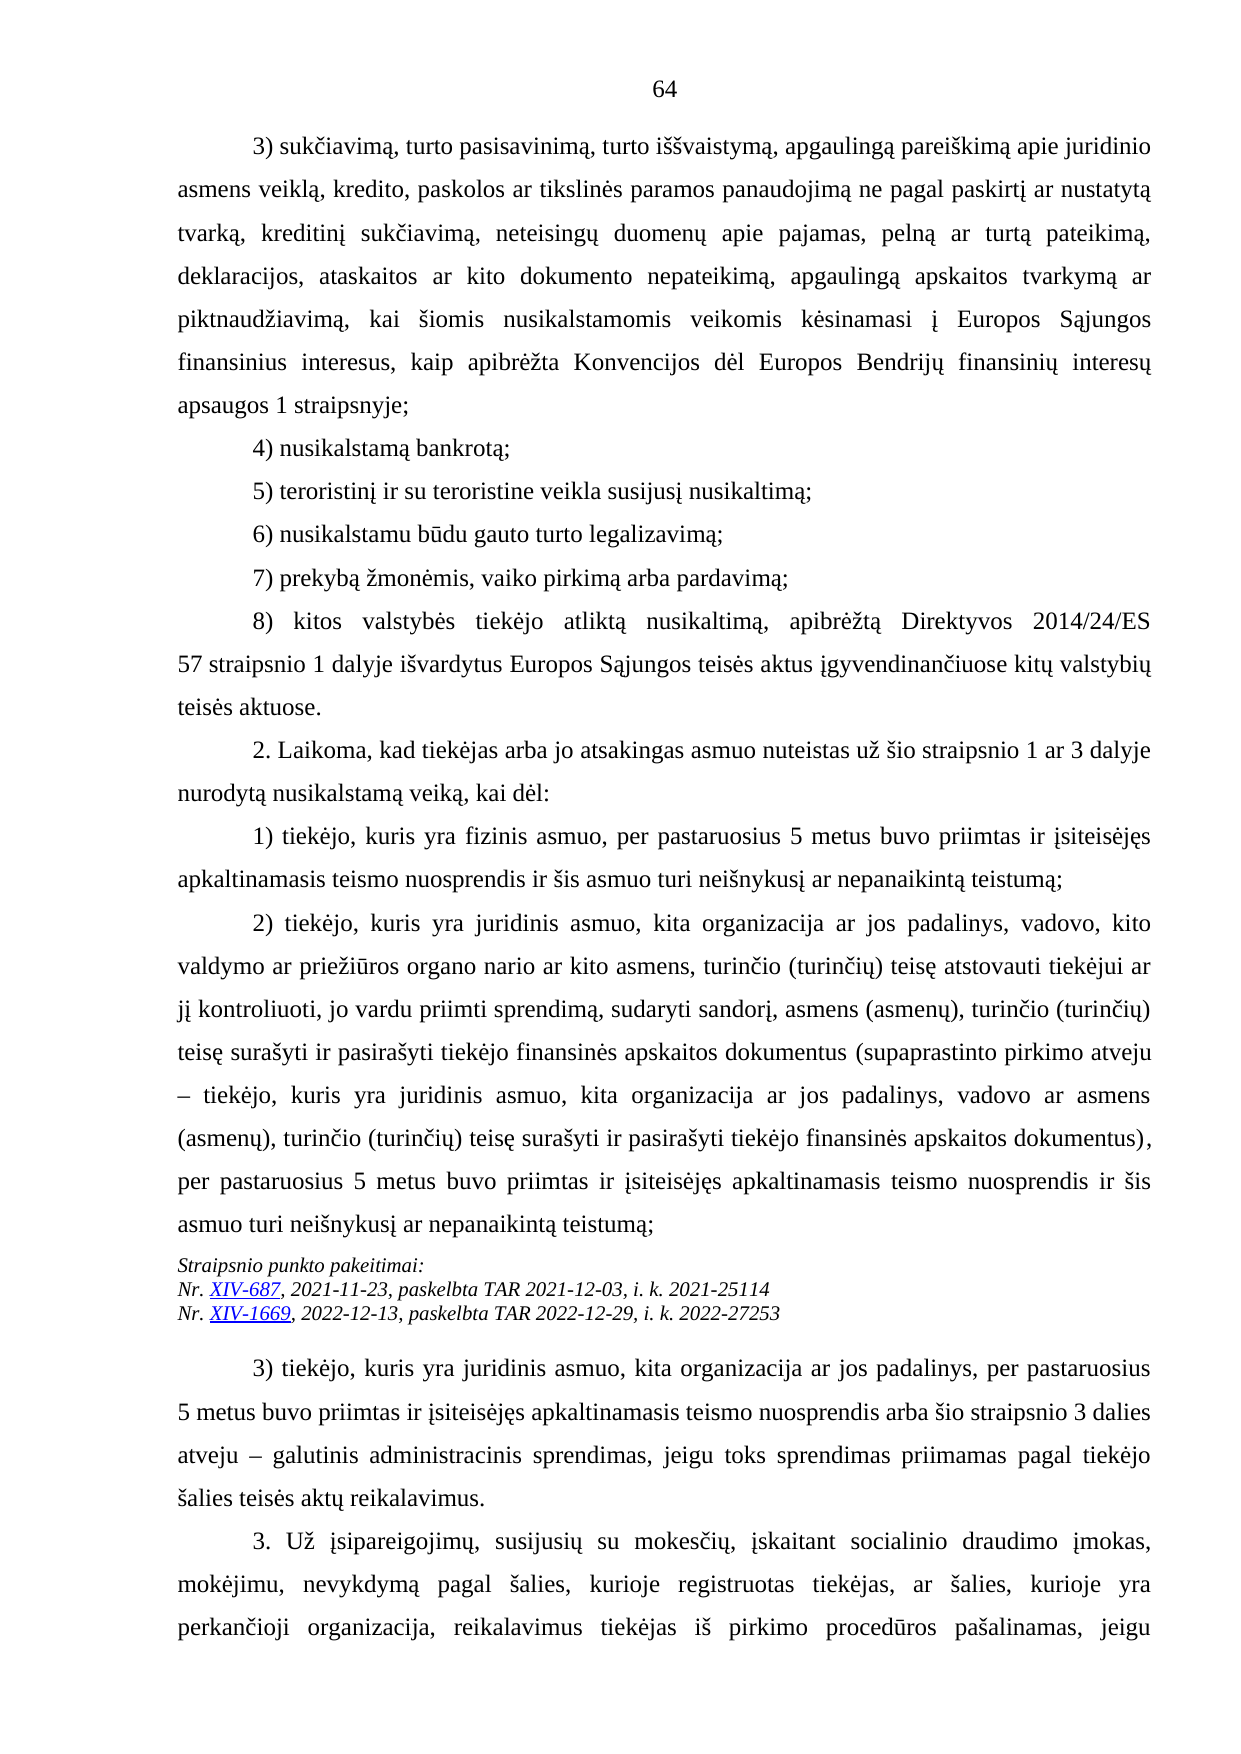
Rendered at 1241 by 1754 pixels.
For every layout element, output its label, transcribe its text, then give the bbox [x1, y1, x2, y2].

text 7) prekybą žmonėmis, vaiko pirkimą arba pardavimą; [177, 563, 1152, 591]
text 2) tiekėjo, kuris yra juridinis asmuo, kita organizacija ar jos padalinys, vadovo, kito valdymo ar priežiūros organo nario ar kito asmens, turinčio (turinčių) teisę atstovauti tiekėjui ar jį kontroliuoti, jo vardu priimti sprendimą, sudaryti sandorį, asmens (asmenų), turinčio (turinčių) teisę surašyti ir pasirašyti tiekėjo finansinės apskaitos dokumentus (supaprastinto pirkimo atveju – tiekėjo, kuris yra juridinis asmuo, kita organizacija ar jos padalinys, vadovo ar asmens (asmenų), turinčio (turinčių) teisę surašyti ir pasirašyti tiekėjo finansinės apskaitos dokumentus), per pastaruosius 5 metus buvo priimtas ir įsiteisėjęs apkaltinamasis teismo nuosprendis ir šis asmuo turi neišnykusį ar nepanaikintą teistumą; [177, 908, 1152, 1238]
text 4) nusikalstamą bankrotą; [177, 433, 1152, 462]
text Nr. XIV-1669, 2022-12-13, paskelbta TAR 2022-12-29, i. k. 2022-27253 [177, 1301, 1152, 1325]
text 5) teroristinį ir su teroristine veikla susijusį nusikaltimą; [177, 476, 1152, 505]
text 3. Už įsipareigojimų, susijusių su mokesčių, įskaitant socialinio draudimo įmokas, mokėjimu, nevykdymą pagal šalies, kurioje registruotas tiekėjas, ar šalies, kurioje yra perkančioji organizacija, reikalavimus tiekėjas iš pirkimo procedūros pašalinamas, jeigu [177, 1526, 1152, 1641]
text Straipsnio punkto pakeitimai: [177, 1253, 1152, 1277]
text 1) tiekėjo, kuris yra fizinis asmuo, per pastaruosius 5 metus buvo priimtas ir įsiteisėjęs apkaltinamasis teismo nuosprendis ir šis asmuo turi neišnykusį ar nepanaikintą teistumą; [177, 821, 1152, 893]
text 3) tiekėjo, kuris yra juridinis asmuo, kita organizacija ar jos padalinys, per pastaruosius 5 metus buvo priimtas ir įsiteisėjęs apkaltinamasis teismo nuosprendis arba šio straipsnio 3 dalies atveju – galutinis administracinis sprendimas, jeigu toks sprendimas priimamas pagal tiekėjo šalies teisės aktų reikalavimus. [177, 1353, 1152, 1512]
text Nr. XIV-687, 2021-11-23, paskelbta TAR 2021-12-03, i. k. 2021-25114 [177, 1277, 1152, 1301]
text 3) sukčiavimą, turto pasisavinimą, turto iššvaistymą, apgaulingą pareiškimą apie juridinio asmens veiklą, kredito, paskolos ar tikslinės paramos panaudojimą ne pagal paskirtį ar nustatytą tvarką, kreditinį sukčiavimą, neteisingų duomenų apie pajamas, pelną ar turtą pateikimą, deklaracijos, ataskaitos ar kito dokumento nepateikimą, apgaulingą apskaitos tvarkymą ar piktnaudžiavimą, kai šiomis nusikalstamomis veikomis kėsinamasi į Europos Sąjungos finansinius interesus, kaip apibrėžta Konvencijos dėl Europos Bendrijų finansinių interesų apsaugos 1 straipsnyje; [177, 131, 1152, 419]
text 8) kitos valstybės tiekėjo atliktą nusikaltimą, apibrėžtą Direktyvos 2014/24/ES 57 straipsnio 1 dalyje išvardytus Europos Sąjungos teisės aktus įgyvendinančiuose kitų valstybių teisės aktuose. [177, 606, 1152, 721]
text 2. Laikoma, kad tiekėjas arba jo atsakingas asmuo nuteistas už šio straipsnio 1 ar 3 dalyje nurodytą nusikalstamą veiką, kai dėl: [177, 735, 1152, 807]
text 6) nusikalstamu būdu gauto turto legalizavimą; [177, 519, 1152, 548]
